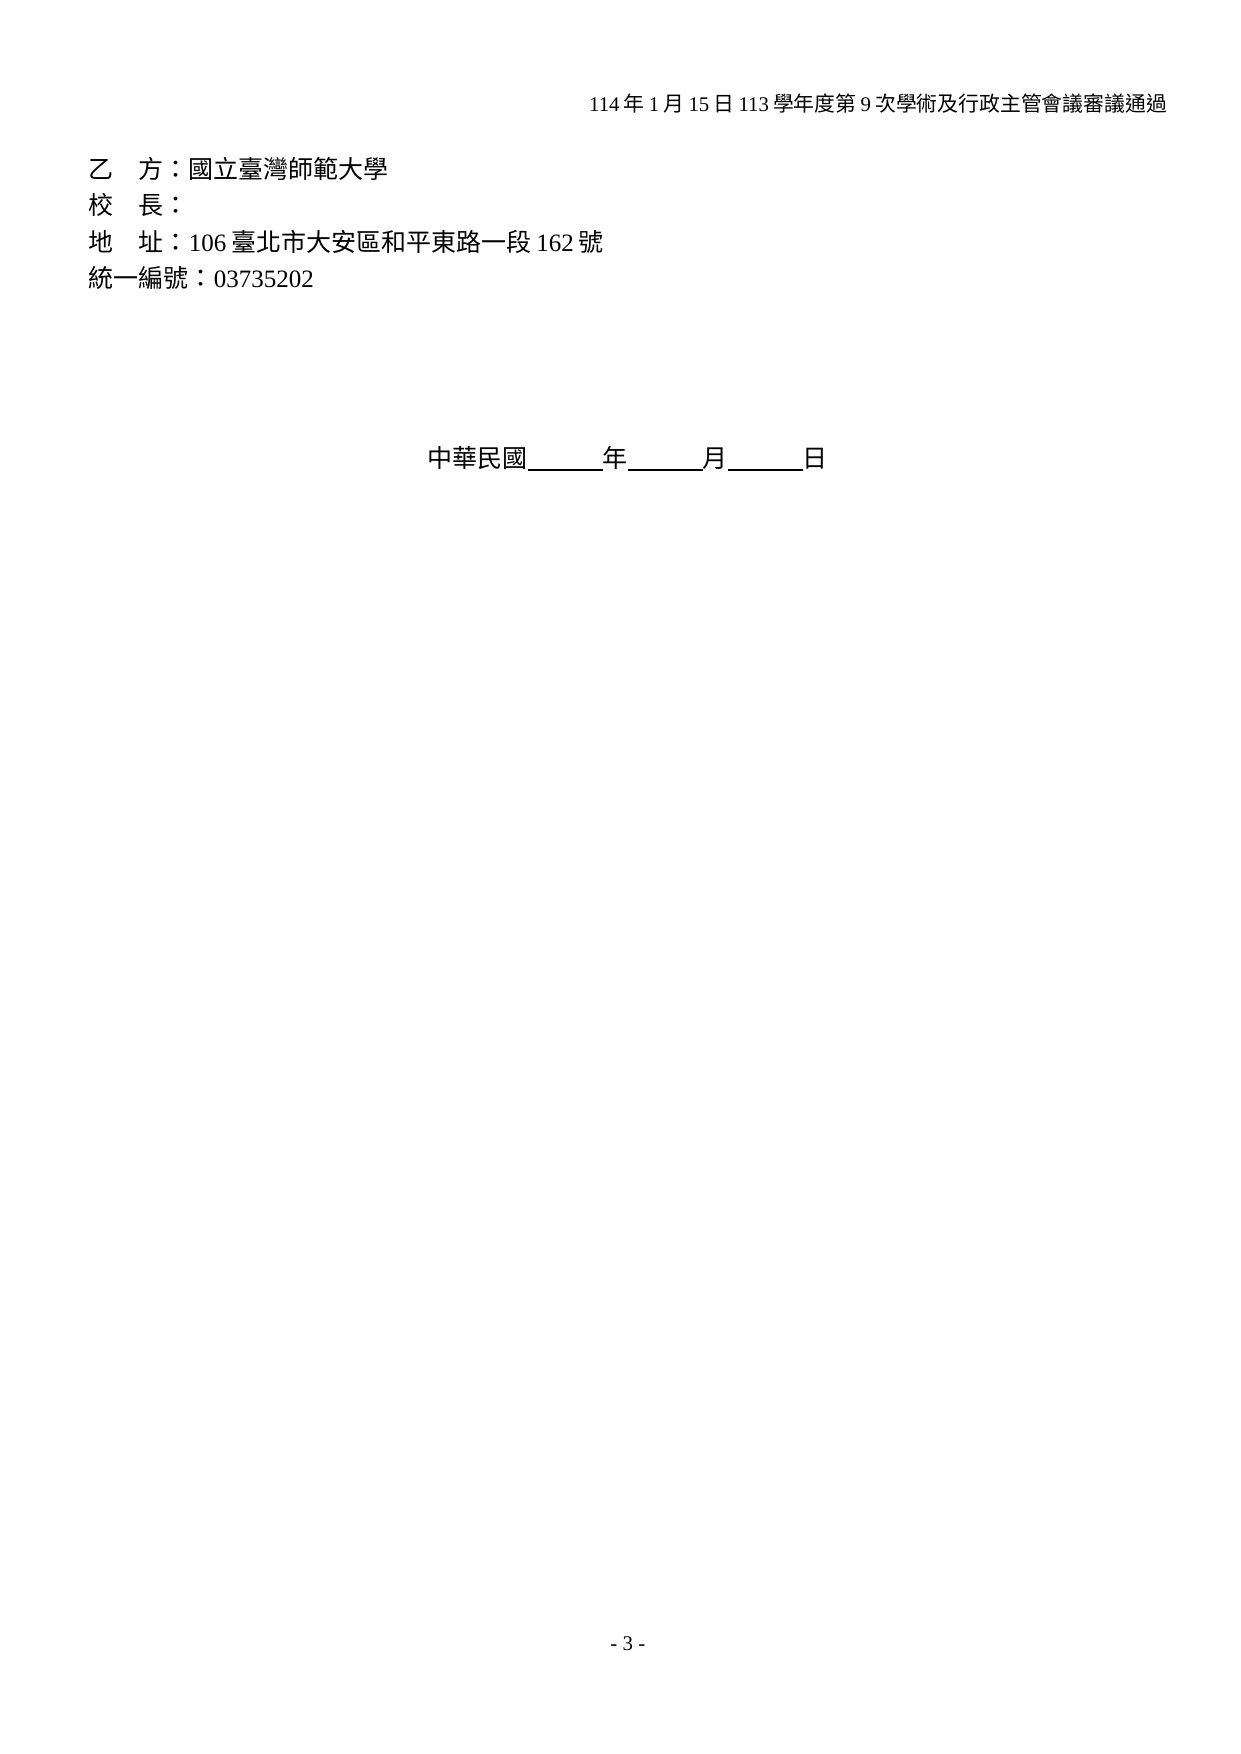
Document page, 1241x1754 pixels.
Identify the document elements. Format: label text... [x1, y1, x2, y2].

text 校 長： [89, 186, 1067, 222]
text 乙 方：國立臺灣師範大學 [89, 149, 1067, 186]
text 地 址：106臺北市大安區和平東路一段162號 [89, 222, 1067, 258]
text 中華民國 年 月 日 [89, 438, 1167, 474]
text 統一編號：03735202 [89, 258, 1067, 294]
